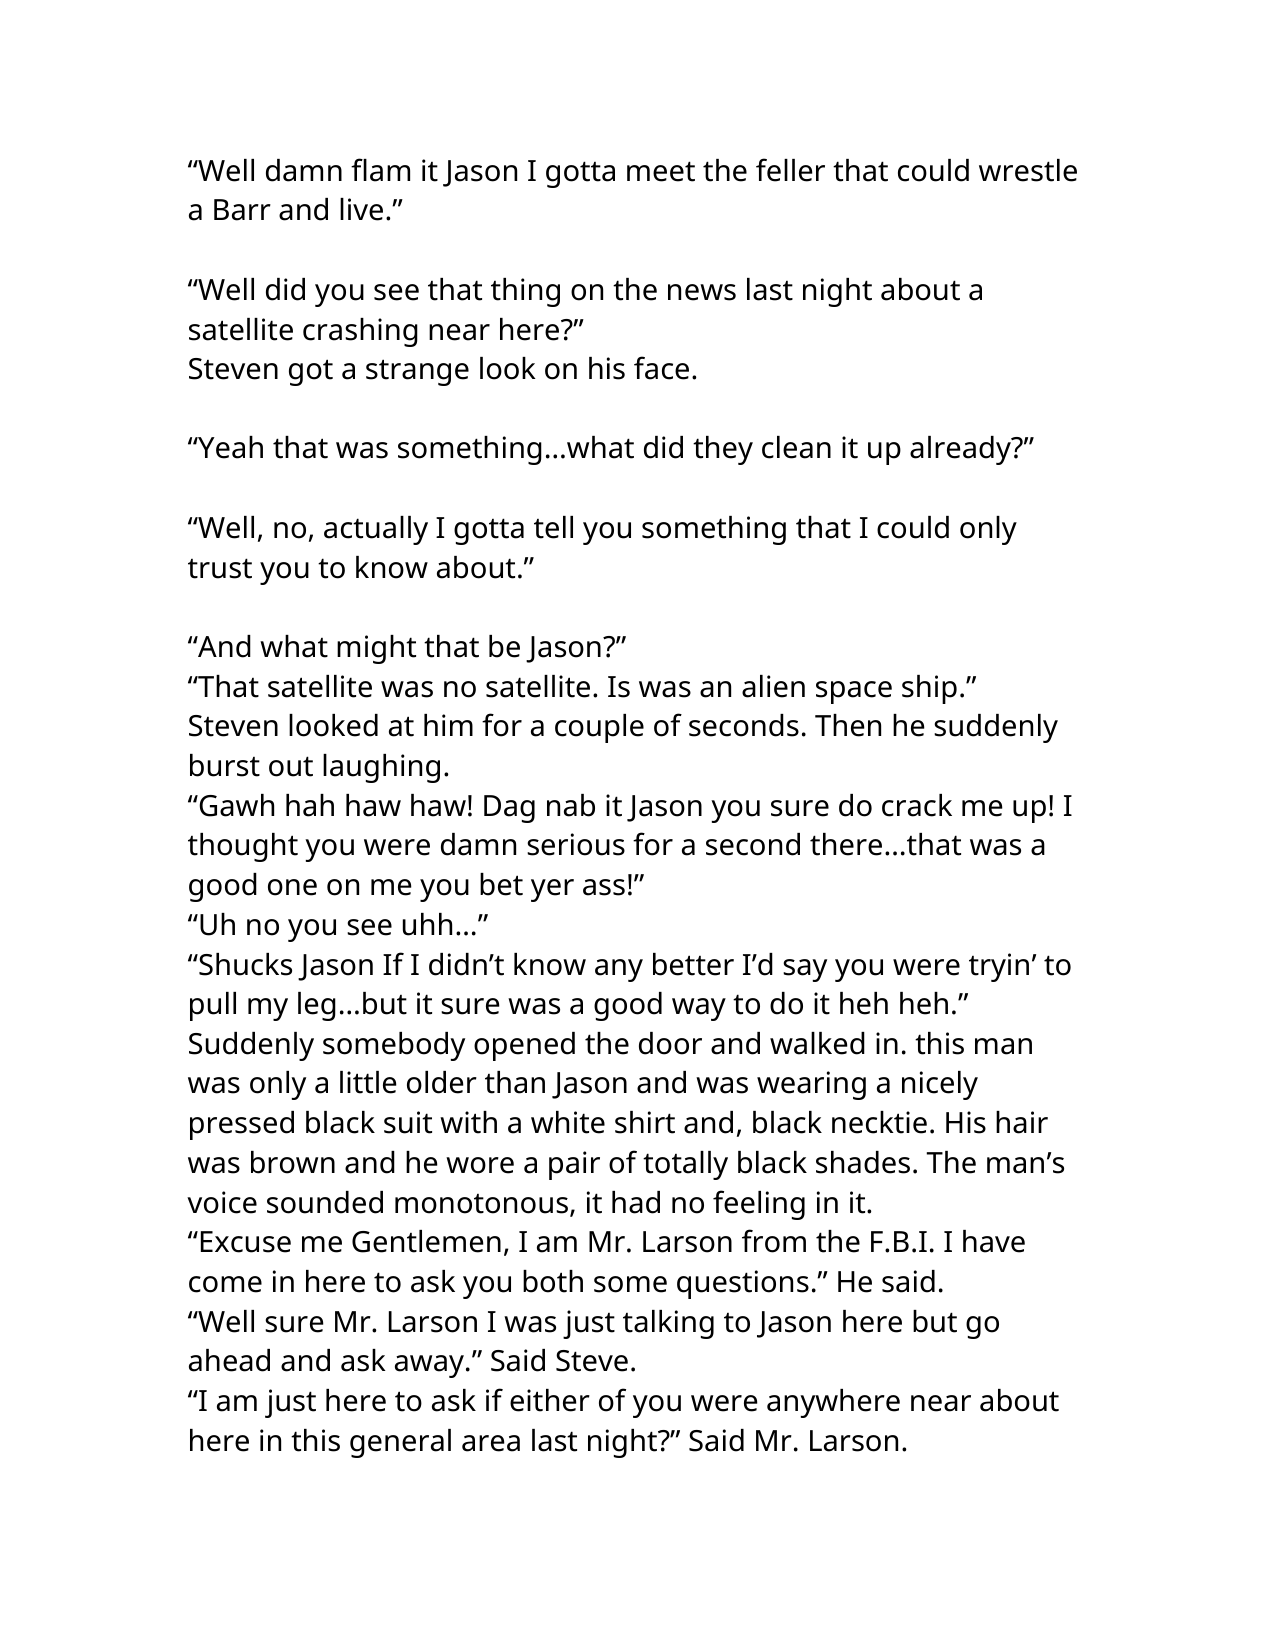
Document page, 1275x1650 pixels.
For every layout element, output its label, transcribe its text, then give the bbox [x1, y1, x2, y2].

text “Well did you see that thing on the news last night about a satellite crashing near here?” [187, 269, 1087, 348]
text “Well, no, actually I gotta tell you something that I could only trust you to know about.” [187, 507, 1087, 587]
text Steven got a strange look on his face. [187, 348, 1087, 388]
text “Yeah that was something…what did they clean it up already?” [187, 428, 1087, 467]
text “Well damn flam it Jason I gotta meet the feller that could wrestle a Barr and live.” [187, 150, 1087, 229]
text “Excuse me Gentlemen, I am Mr. Larson from the F.B.I. I have come in here to ask you both some questions.” He said. [187, 1222, 1087, 1301]
text “Uh no you see uhh…” [187, 904, 1087, 944]
text “Well sure Mr. Larson I was just talking to Jason here but go ahead and ask away.” Said Steve. [187, 1301, 1087, 1380]
text Suddenly somebody opened the door and walked in. this man was only a little older than Jason and was wearing a nicely pressed black suit with a white shirt and, black necktie. His hair was brown and he wore a pair of totally black shades. The man’s voice sounded monotonous, it had no feeling in it. [187, 1023, 1087, 1222]
text “Gawh hah haw haw! Dag nab it Jason you sure do crack me up! I thought you were damn serious for a second there…that was a good one on me you bet yer ass!” [187, 785, 1087, 904]
text “That satellite was no satellite. Is was an alien space ship.” [187, 666, 1087, 706]
text Steven looked at him for a couple of seconds. Then he suddenly burst out laughing. [187, 706, 1087, 785]
text “I am just here to ask if either of you were anywhere near about here in this general area last night?” Said Mr. Larson. [187, 1380, 1087, 1460]
text “And what might that be Jason?” [187, 626, 1087, 666]
text “Shucks Jason If I didn’t know any better I’d say you were tryin’ to pull my leg…but it sure was a good way to do it heh heh.” [187, 944, 1087, 1023]
